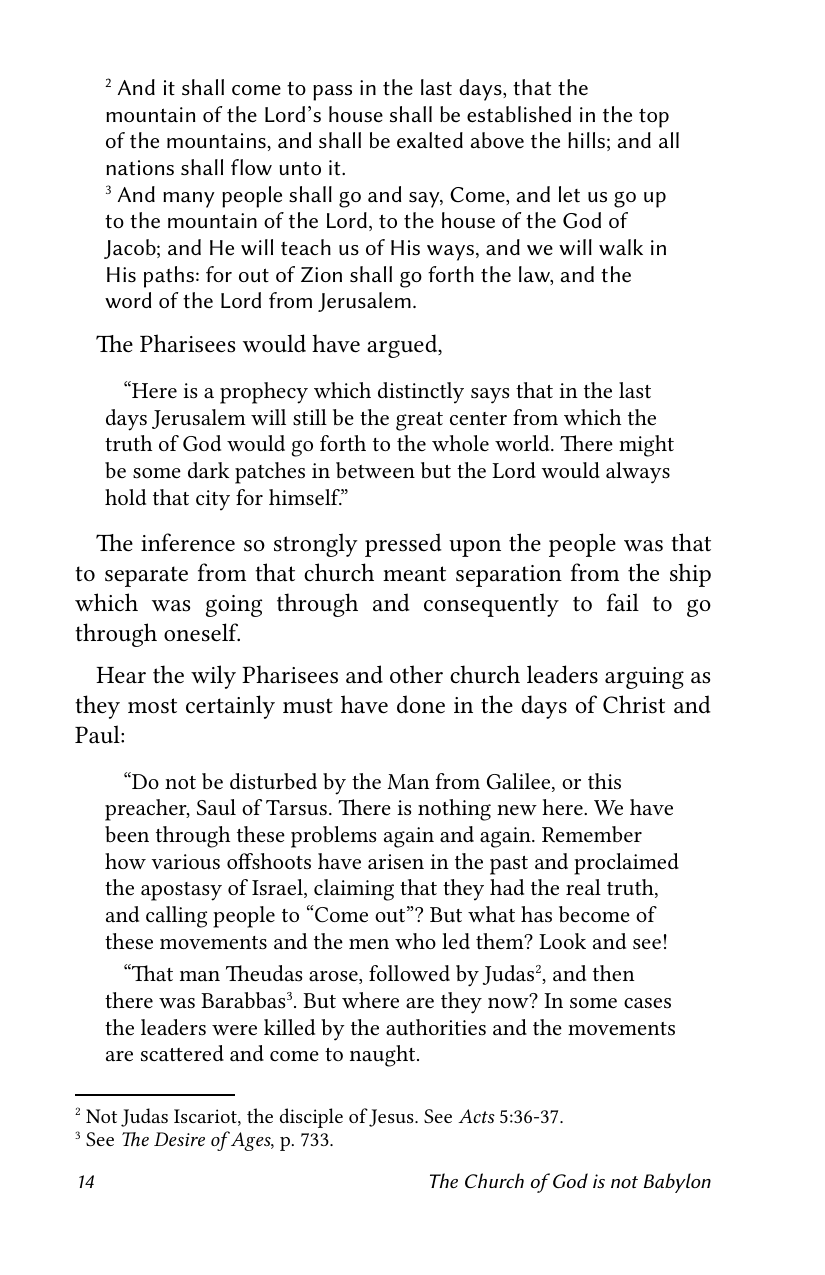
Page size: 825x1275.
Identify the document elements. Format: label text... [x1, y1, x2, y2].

text Not Judas Iscariot, the disciple of Jesus. See Acts 5:36-37. [75, 1104, 712, 1128]
text “That man Theudas arose, followed by Judas, and then there was Barabbas. But where are they now? In some cases the leaders were killed by the authorities and the movements are scattered and come to naught. [105, 961, 682, 1067]
text Hear the wily Pharisees and other church leaders arguing as they most certainly must have done in the days of Christ and Paul: [75, 661, 712, 749]
text 3 And many people shall go and say, Come, and let us go up to the mountain of the Lord, to the house of the God of Jacob; and He will teach us of His ways, and we will walk in His paths: for out of Zion shall go forth the law, and the word of the Lord from Jerusalem. [105, 182, 682, 314]
text “Here is a prophecy which distinctly says that in the last days Jerusalem will still be the great center from which the truth of God would go forth to the whole world. There might be some dark patches in between but the Lord would always hold that city for himself.” [105, 378, 682, 511]
text The inference so strongly pressed upon the people was that to separate from that church meant separation from the ship which was going through and consequently to fail to go through oneself. [75, 529, 712, 647]
text 2 And it shall come to pass in the last days, that the mountain of the Lord’s house shall be established in the top of the mountains, and shall be exalted above the hills; and all nations shall flow unto it. [105, 75, 682, 181]
text The Pharisees would have argued, [75, 330, 712, 358]
text “Do not be disturbed by the Man from Galilee, or this preacher, Saul of Tarsus. There is nothing new here. We have been through these problems again and again. Remember how various offshoots have arisen in the past and proclaimed the apostasy of Israel, claiming that they had the real truth, and calling people to “Come out”? But what has become of these movements and the men who led them? Look and see! [105, 769, 682, 955]
text See The Desire of Ages, p. 733. [75, 1128, 712, 1152]
